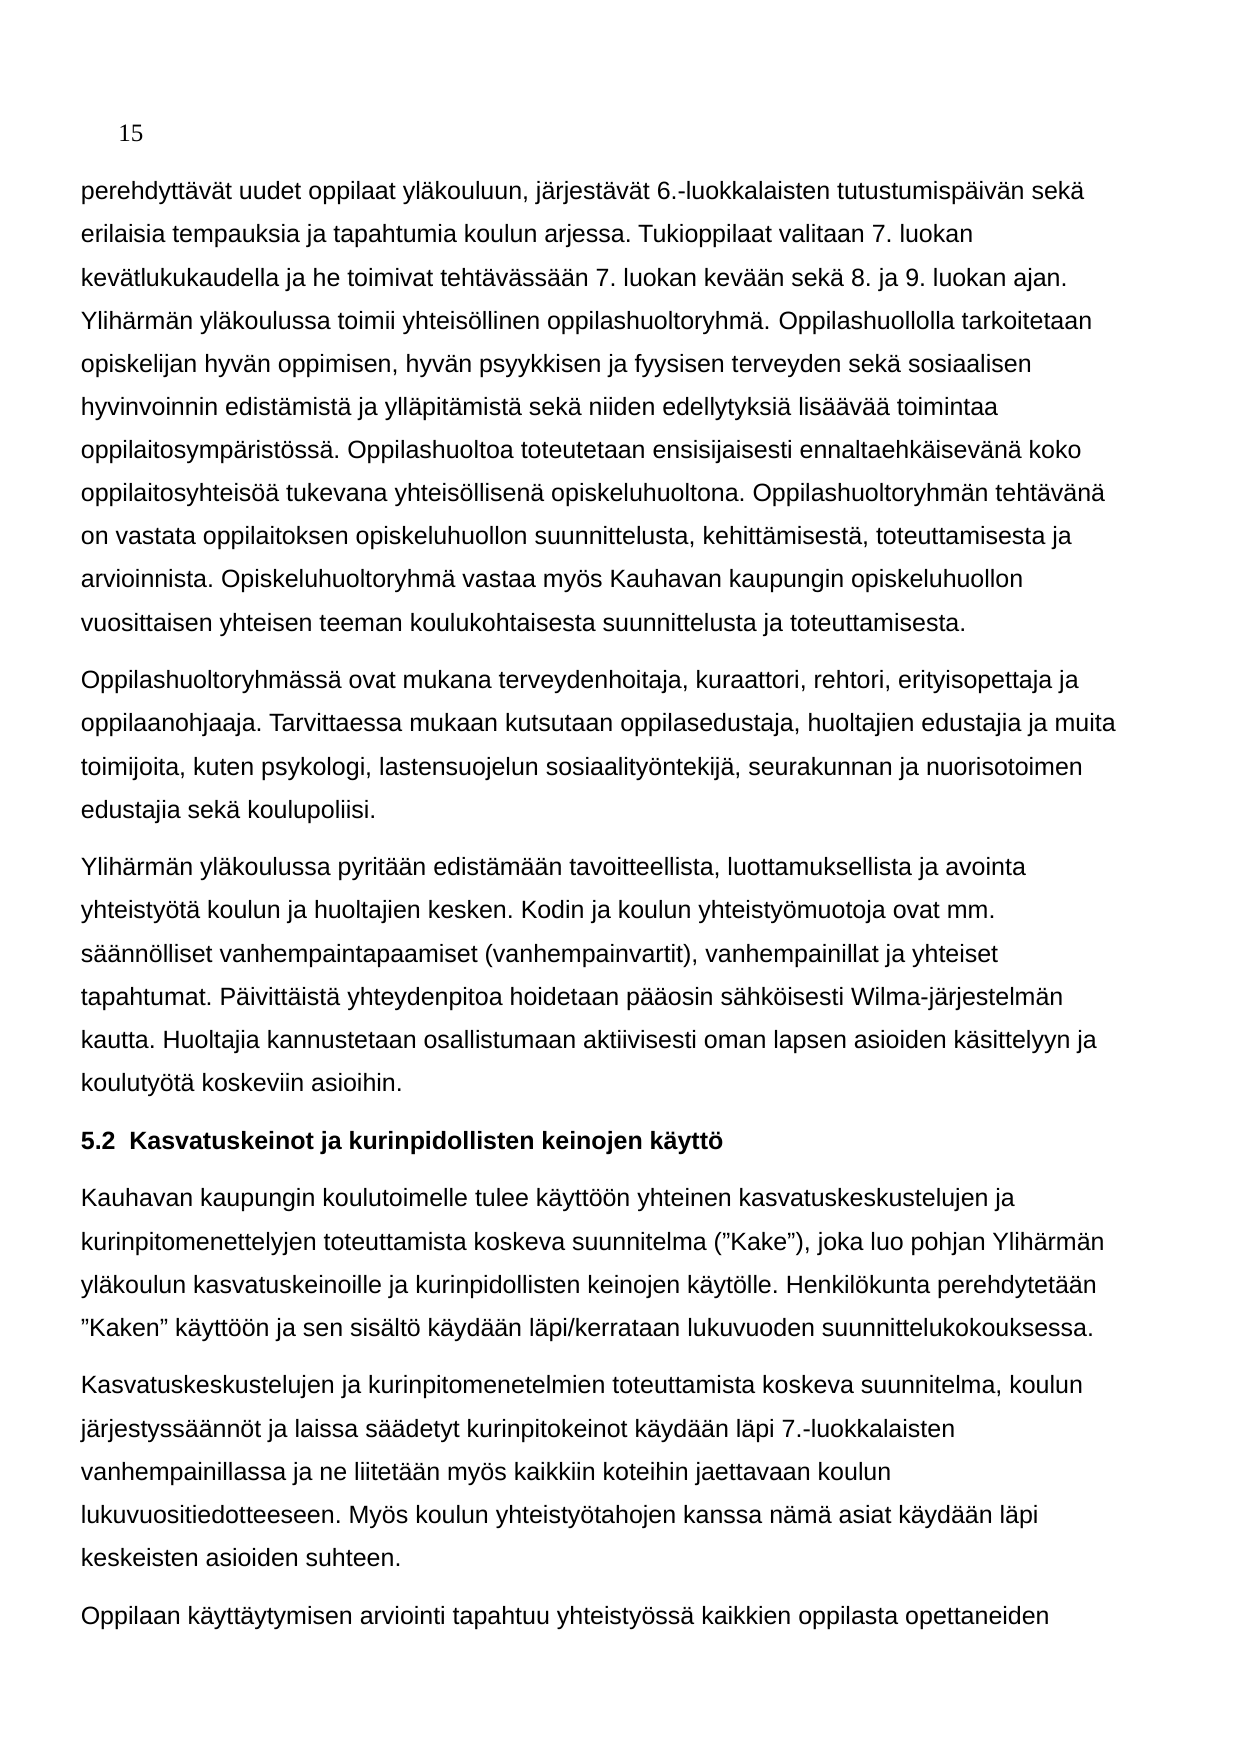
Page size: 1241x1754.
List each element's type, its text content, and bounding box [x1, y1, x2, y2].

text Kauhavan kaupungin koulutoimelle tulee käyttöön yhteinen kasvatuskeskustelujen ja kurinpitomenettelyjen toteuttamista koskeva suunnitelma (”Kake”), joka luo pohjan Ylihärmän yläkoulun kasvatuskeinoille ja kurinpidollisten keinojen käytölle. Henkilökunta perehdytetään ”Kaken” käyttöön ja sen sisältö käydään läpi/kerrataan lukuvuoden suunnittelukokouksessa. [81, 1183, 1122, 1342]
text 5.2 Kasvatuskeinot ja kurinpidollisten keinojen käyttö [81, 1126, 1122, 1154]
text Kasvatuskeskustelujen ja kurinpitomenetelmien toteuttamista koskeva suunnitelma, koulun järjestyssäännöt ja laissa säädetyt kurinpitokeinot käydään läpi 7.-luokkalaisten vanhempainillassa ja ne liitetään myös kaikkiin koteihin jaettavaan koulun lukuvuositiedotteeseen. Myös koulun yhteistyötahojen kanssa nämä asiat käydään läpi keskeisten asioiden suhteen. [81, 1371, 1122, 1572]
text perehdyttävät uudet oppilaat yläkouluun, järjestävät 6.-luokkalaisten tutustumispäivän sekä erilaisia tempauksia ja tapahtumia koulun arjessa. Tukioppilaat valitaan 7. luokan kevätlukukaudella ja he toimivat tehtävässään 7. luokan kevään sekä 8. ja 9. luokan ajan. Ylihärmän yläkoulussa toimii yhteisöllinen oppilashuoltoryhmä. Oppilashuollolla tarkoitetaan opiskelijan hyvän oppimisen, hyvän psyykkisen ja fyysisen terveyden sekä sosiaalisen hyvinvoinnin edistämistä ja ylläpitämistä sekä niiden edellytyksiä lisäävää toimintaa oppilaitosympäristössä. Oppilashuoltoa toteutetaan ensisijaisesti ennaltaehkäisevänä koko oppilaitosyhteisöä tukevana yhteisöllisenä opiskeluhuoltona. Oppilashuoltoryhmän tehtävänä on vastata oppilaitoksen opiskeluhuollon suunnittelusta, kehittämisestä, toteuttamisesta ja arvioinnista. Opiskeluhuoltoryhmä vastaa myös Kauhavan kaupungin opiskeluhuollon vuosittaisen yhteisen teeman koulukohtaisesta suunnittelusta ja toteuttamisesta. [81, 176, 1122, 636]
text Ylihärmän yläkoulussa pyritään edistämään tavoitteellista, luottamuksellista ja avointa yhteistyötä koulun ja huoltajien kesken. Kodin ja koulun yhteistyömuotoja ovat mm. säännölliset vanhempaintapaamiset (vanhempainvartit), vanhempainillat ja yhteiset tapahtumat. Päivittäistä yhteydenpitoa hoidetaan pääosin sähköisesti Wilma-järjestelmän kautta. Huoltajia kannustetaan osallistumaan aktiivisesti oman lapsen asioiden käsittelyyn ja koulutyötä koskeviin asioihin. [81, 852, 1122, 1097]
text Oppilashuoltoryhmässä ovat mukana terveydenhoitaja, kuraattori, rehtori, erityisopettaja ja oppilaanohjaaja. Tarvittaessa mukaan kutsutaan oppilasedustaja, huoltajien edustajia ja muita toimijoita, kuten psykologi, lastensuojelun sosiaalityöntekijä, seurakunnan ja nuorisotoimen edustajia sekä koulupoliisi. [81, 665, 1122, 823]
text Oppilaan käyttäytymisen arviointi tapahtuu yhteistyössä kaikkien oppilasta opettaneiden [81, 1601, 1122, 1629]
